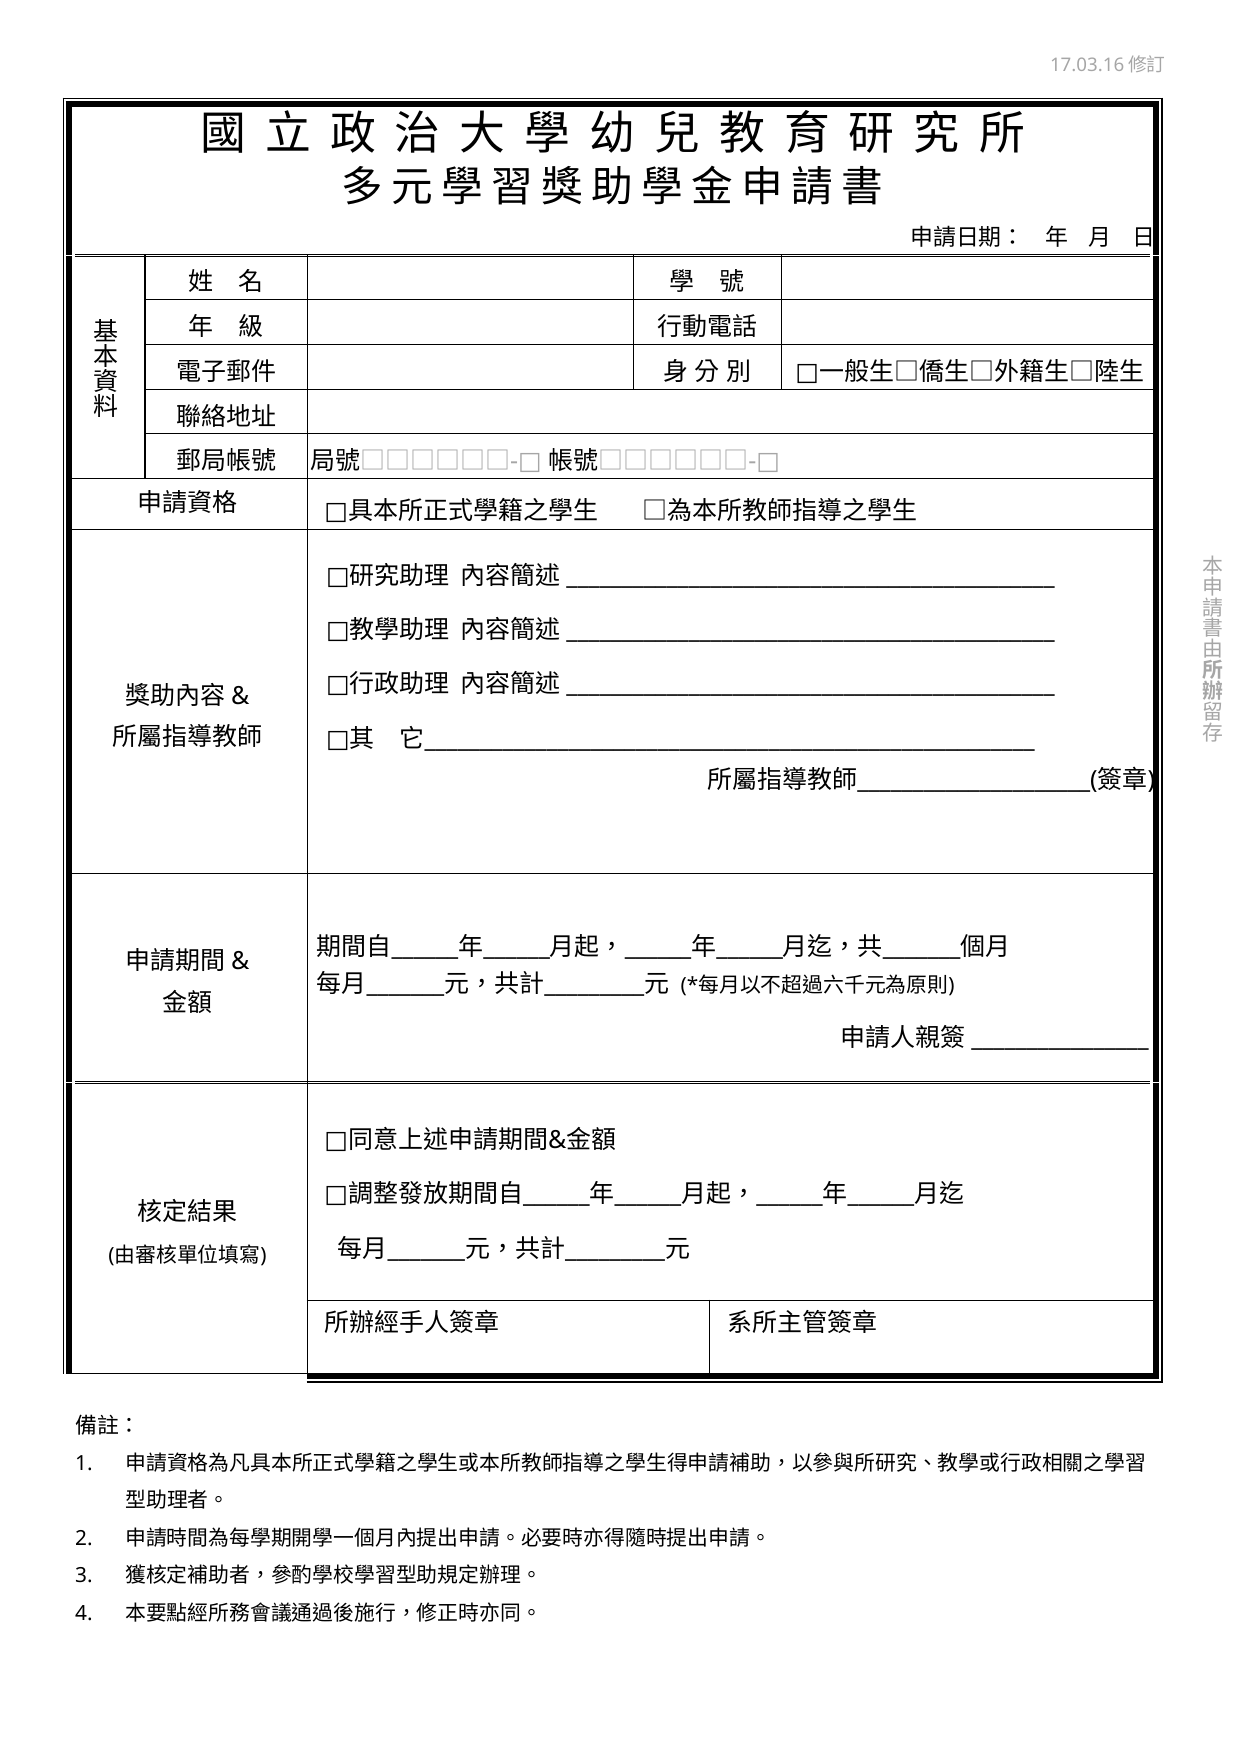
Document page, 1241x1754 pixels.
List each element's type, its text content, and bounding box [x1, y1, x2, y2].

text 本申請書由所辦留存 [1198, 555, 1228, 884]
table_cell 申請資格 [72, 479, 307, 529]
table_cell 電子郵件 [146, 345, 307, 388]
table_cell 核定結果 (由審核單位填寫) [67, 1081, 307, 1373]
table_cell [308, 390, 1153, 433]
table_cell □一般生□僑生□外籍生□陸生 [782, 345, 1153, 388]
table_cell 年級 [146, 300, 307, 344]
text 備註： [75, 1374, 1148, 1442]
table_cell 聯絡地址 [146, 390, 307, 433]
table_cell □具本所正式學籍之學生 □為本所教師指導之學生 [308, 479, 1153, 529]
table_cell 期間自______年______月起，______年______月迄，共_______個月 每月_______元，共計_________元 (*每月以不超過六千元為原則) 申請人親簽 ________________ [308, 874, 1153, 1081]
table_cell 系所主管簽章 [710, 1301, 1153, 1373]
list 申請時間為每學期開學一個月內提出申請。必要時亦得隨時提出申請。 [75, 1517, 1148, 1555]
table_cell 行動電話 [634, 300, 781, 344]
text [1167, 540, 1236, 899]
table_cell 學號 [634, 257, 781, 299]
table_cell [308, 300, 633, 344]
list 申請資格為凡具本所正式學籍之學生或本所教師指導之學生得申請補助，以參與所研究、教學或行政相關之學習型助理者。 [75, 1442, 1148, 1517]
table_cell [308, 345, 633, 388]
table_cell □研究助理 內容簡述 ____________________________________________ □教學助理 內容簡述 ____________________________________________ □行政助理 內容簡述 ____________________________________________ □其它_______________________________________________________ 所屬指導教師_____________________(簽章) [308, 530, 1153, 873]
table_cell □同意上述申請期間&金額 □調整發放期間自______年______月起，______年______月迄 每月_______元，共計_________元 [308, 1081, 1158, 1299]
table_cell 姓名 [146, 257, 307, 299]
table_cell [782, 300, 1153, 344]
table_cell 身分別 [634, 345, 781, 388]
table_cell 基本資料 [67, 254, 144, 478]
table_cell 獎助內容 & 所屬指導教師 [72, 530, 307, 873]
text [75, 92, 1148, 98]
list 本要點經所務會議通過後施行，修正時亦同。 [75, 1592, 1148, 1630]
table_cell 申請期間 & 金額 [72, 874, 307, 1081]
table_cell [782, 254, 1158, 299]
table_cell 所辦經手人簽章 [308, 1301, 709, 1373]
list 獲核定補助者，參酌學校學習型助規定辦理。 [75, 1555, 1148, 1592]
table_cell 局號□□□□□□-□ 帳號□□□□□□-□ [308, 434, 1153, 478]
table_cell 郵局帳號 [146, 434, 307, 478]
table_cell [308, 257, 633, 299]
table_header 國立政治大學幼兒教育研究所 多元學習獎助學金申請書 申請日期： 年 月 日 [72, 107, 1153, 254]
